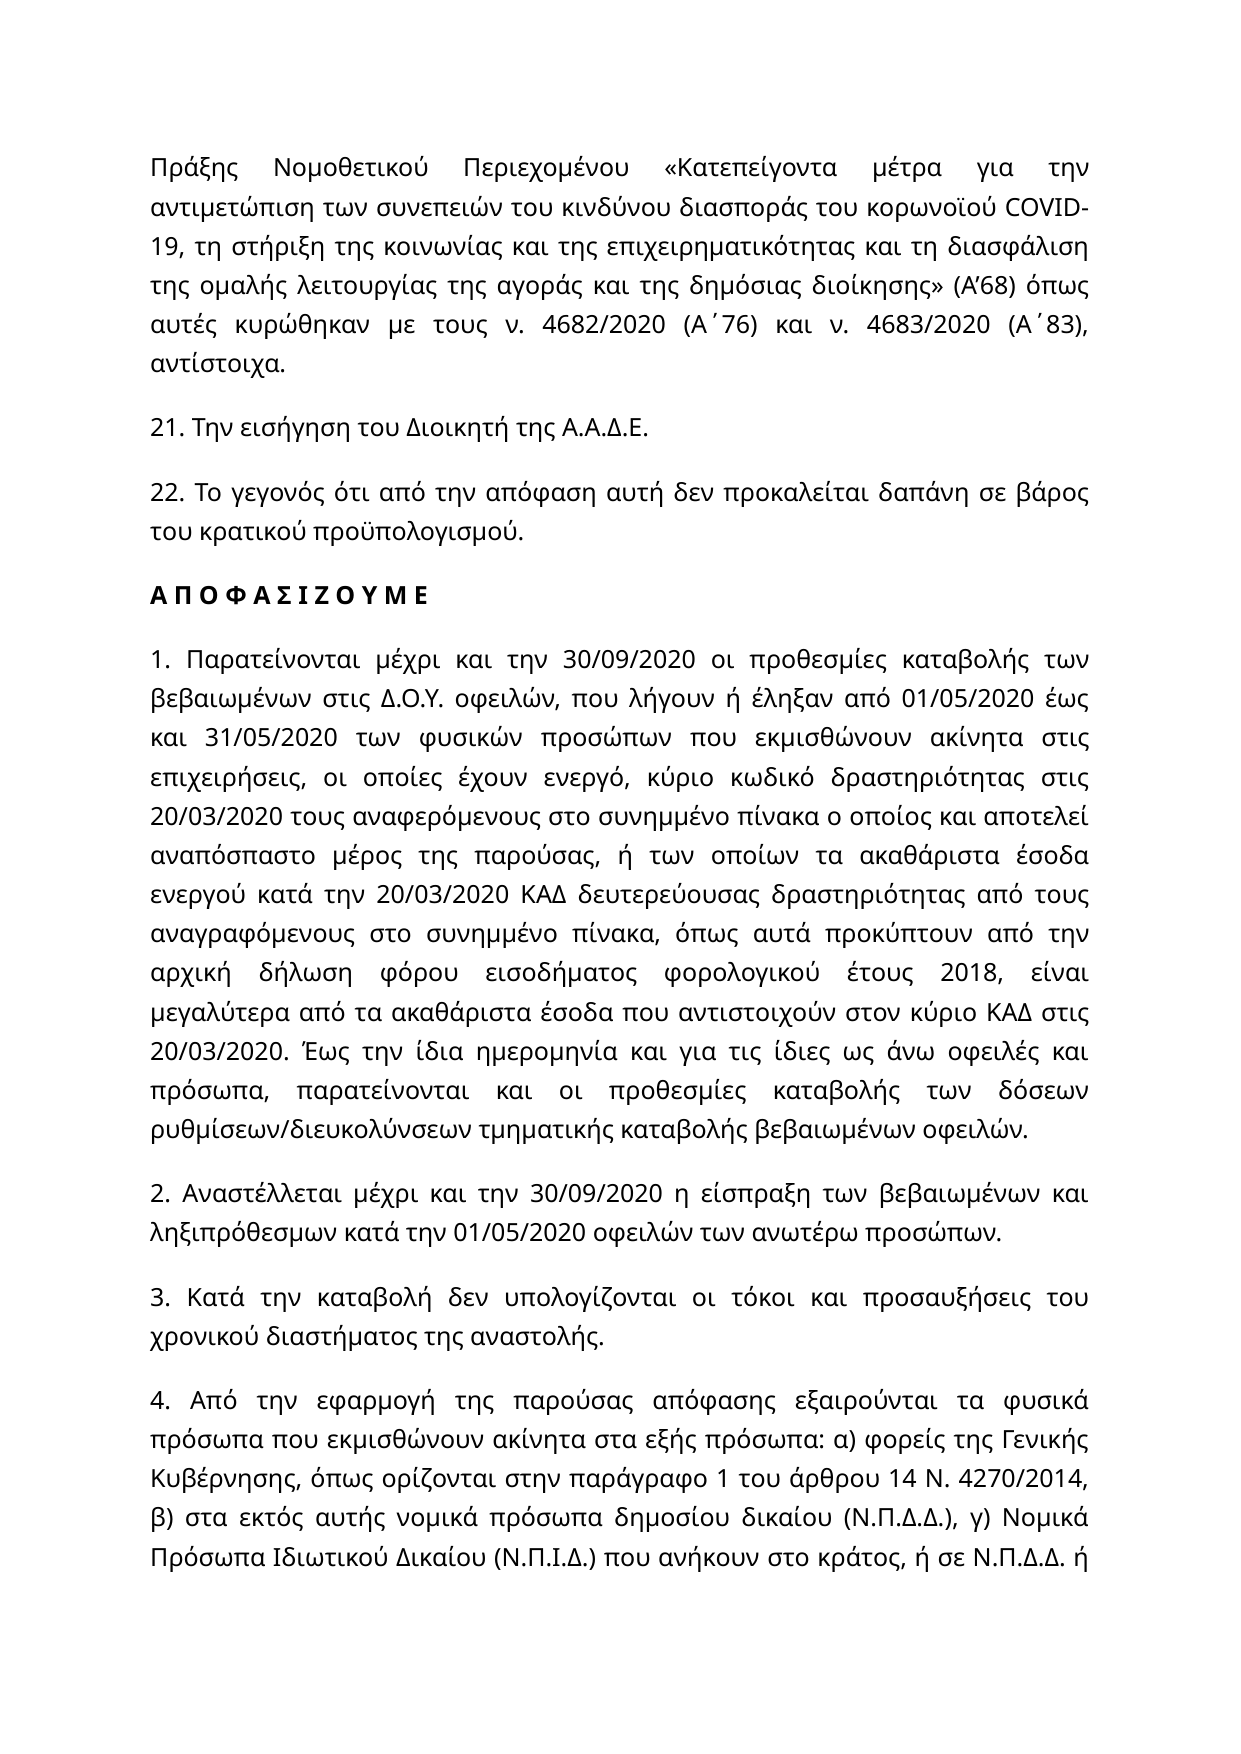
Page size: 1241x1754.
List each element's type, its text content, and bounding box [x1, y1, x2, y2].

text Πράξης Νομοθετικού Περιεχομένου «Κατεπείγοντα μέτρα για την αντιμετώπιση των συνεπειών του κινδύνου διασποράς του κορωνοϊού COVID-19, τη στήριξη της κοινωνίας και της επιχειρηματικότητας και τη διασφάλιση της ομαλής λειτουργίας της αγοράς και της δημόσιας διοίκησης» (Α’68) όπως αυτές κυρώθηκαν με τους ν. 4682/2020 (Α΄76) και ν. 4683/2020 (Α΄83), αντίστοιχα. [150, 150, 1090, 380]
text 4. Από την εφαρμογή της παρούσας απόφασης εξαιρούνται τα φυσικά πρόσωπα που εκμισθώνουν ακίνητα στα εξής πρόσωπα: α) φορείς της Γενικής Κυβέρνησης, όπως ορίζονται στην παράγραφο 1 του άρθρου 14 Ν. 4270/2014, β) στα εκτός αυτής νομικά πρόσωπα δημοσίου δικαίου (Ν.Π.Δ.Δ.), γ) Νομικά Πρόσωπα Ιδιωτικού Δικαίου (Ν.Π.Ι.Δ.) που ανήκουν στο κράτος, ή σε Ν.Π.Δ.Δ. ή [150, 1382, 1090, 1573]
text 3. Κατά την καταβολή δεν υπολογίζονται οι τόκοι και προσαυξήσεις του χρονικού διαστήματος της αναστολής. [150, 1279, 1090, 1352]
text 2. Αναστέλλεται μέχρι και την 30/09/2020 η είσπραξη των βεβαιωμένων και ληξιπρόθεσμων κατά την 01/05/2020 οφειλών των ανωτέρω προσώπων. [150, 1176, 1090, 1249]
text 21. Την εισήγηση του Διοικητή της Α.Α.Δ.Ε. [150, 410, 1090, 444]
text Α Π Ο Φ Α Σ Ι Ζ Ο Υ Μ Ε [150, 577, 1090, 612]
text 1. Παρατείνονται μέχρι και την 30/09/2020 οι προθεσμίες καταβολής των βεβαιωμένων στις Δ.Ο.Υ. οφειλών, που λήγουν ή έληξαν από 01/05/2020 έως και 31/05/2020 των φυσικών προσώπων που εκμισθώνουν ακίνητα στις επιχειρήσεις, οι οποίες έχουν ενεργό, κύριο κωδικό δραστηριότητας στις 20/03/2020 τους αναφερόμενους στο συνημμένο πίνακα ο οποίος και αποτελεί αναπόσπαστο μέρος της παρούσας, ή των οποίων τα ακαθάριστα έσοδα ενεργού κατά την 20/03/2020 ΚΑΔ δευτερεύουσας δραστηριότητας από τους αναγραφόμενους στο συνημμένο πίνακα, όπως αυτά προκύπτουν από την αρχική δήλωση φόρου εισοδήματος φορολογικού έτους 2018, είναι μεγαλύτερα από τα ακαθάριστα έσοδα που αντιστοιχούν στον κύριο ΚΑΔ στις 20/03/2020. Έως την ίδια ημερομηνία και για τις ίδιες ως άνω οφειλές και πρόσωπα, παρατείνονται και οι προθεσμίες καταβολής των δόσεων ρυθμίσεων/διευκολύνσεων τμηματικής καταβολής βεβαιωμένων οφειλών. [150, 642, 1090, 1146]
text 22. Το γεγονός ότι από την απόφαση αυτή δεν προκαλείται δαπάνη σε βάρος του κρατικού προϋπολογισμού. [150, 474, 1090, 547]
